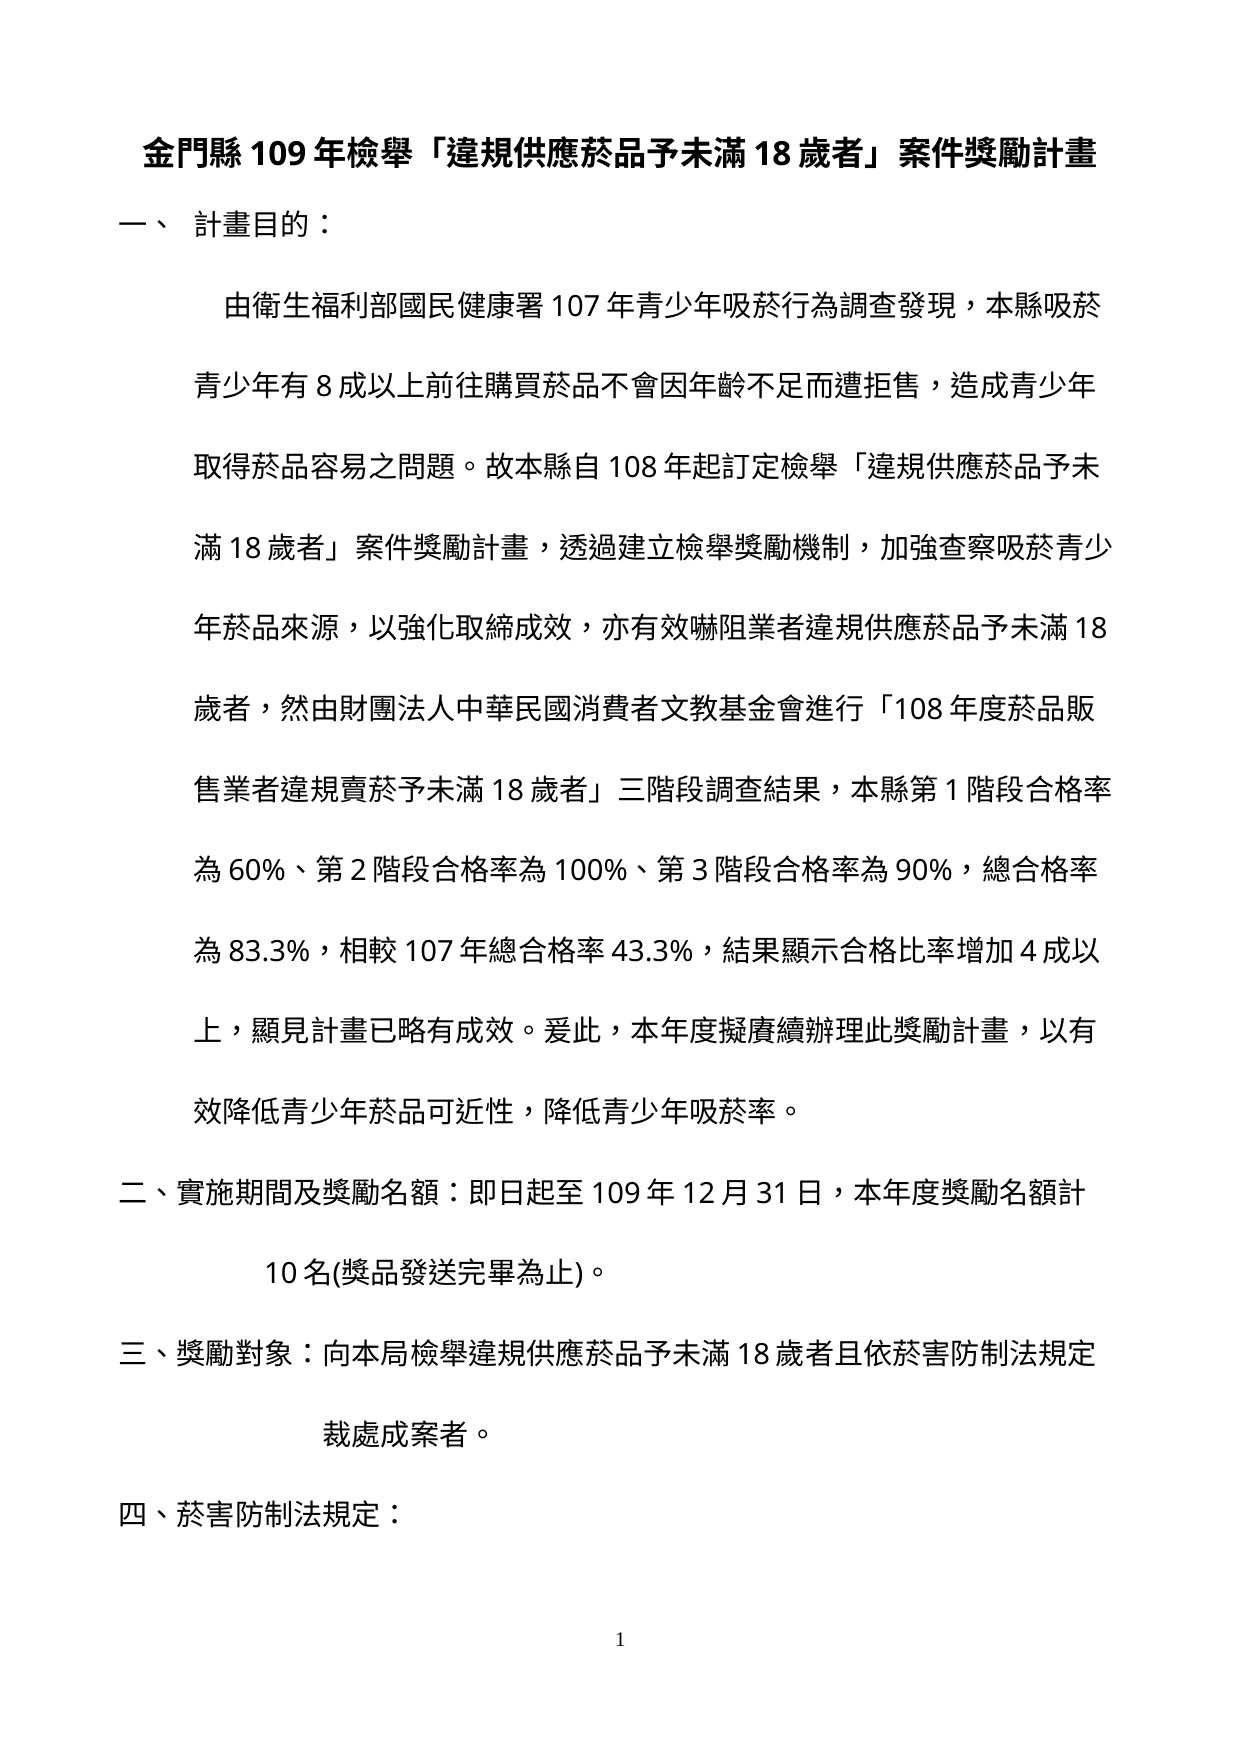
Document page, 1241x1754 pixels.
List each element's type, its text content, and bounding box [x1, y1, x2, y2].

text 金門縣109年檢舉「違規供應菸品予未滿18歲者」案件獎勵計畫 [118, 127, 1122, 175]
list 計畫目的： [118, 175, 1122, 256]
text 三、獎勵對象：向本局檢舉違規供應菸品予未滿18歲者且依菸害防制法規定裁處成案者。 [118, 1304, 1122, 1465]
text 四、菸害防制法規定： [118, 1465, 1122, 1546]
text 二、實施期間及獎勵名額：即日起至109年12月31日，本年度獎勵名額計10名(獎品發送完畢為止)。 [118, 1142, 1122, 1304]
text 由衛生福利部國民健康署107年青少年吸菸行為調查發現，本縣吸菸青少年有8成以上前往購買菸品不會因年齡不足而遭拒售，造成青少年取得菸品容易之問題。故本縣自108年起訂定檢舉「違規供應菸品予未滿18歲者」案件獎勵計畫，透過建立檢舉獎勵機制，加強查察吸菸青少年菸品來源，以強化取締成效，亦有效嚇阻業者違規供應菸品予未滿18歲者，然由財團法人中華民國消費者文教基金會進行「108年度菸品販售業者違規賣菸予未滿18歲者」三階段調查結果，本縣第1階段合格率為60%、第2階段合格率為100%、第3階段合格率為90%，總合格率為83.3%，相較107年總合格率43.3%，結果顯示合格比率增加4成以上，顯見計畫已略有成效。爰此，本年度擬賡續辦理此獎勵計畫，以有效降低青少年菸品可近性，降低青少年吸菸率。 [193, 256, 1122, 1142]
